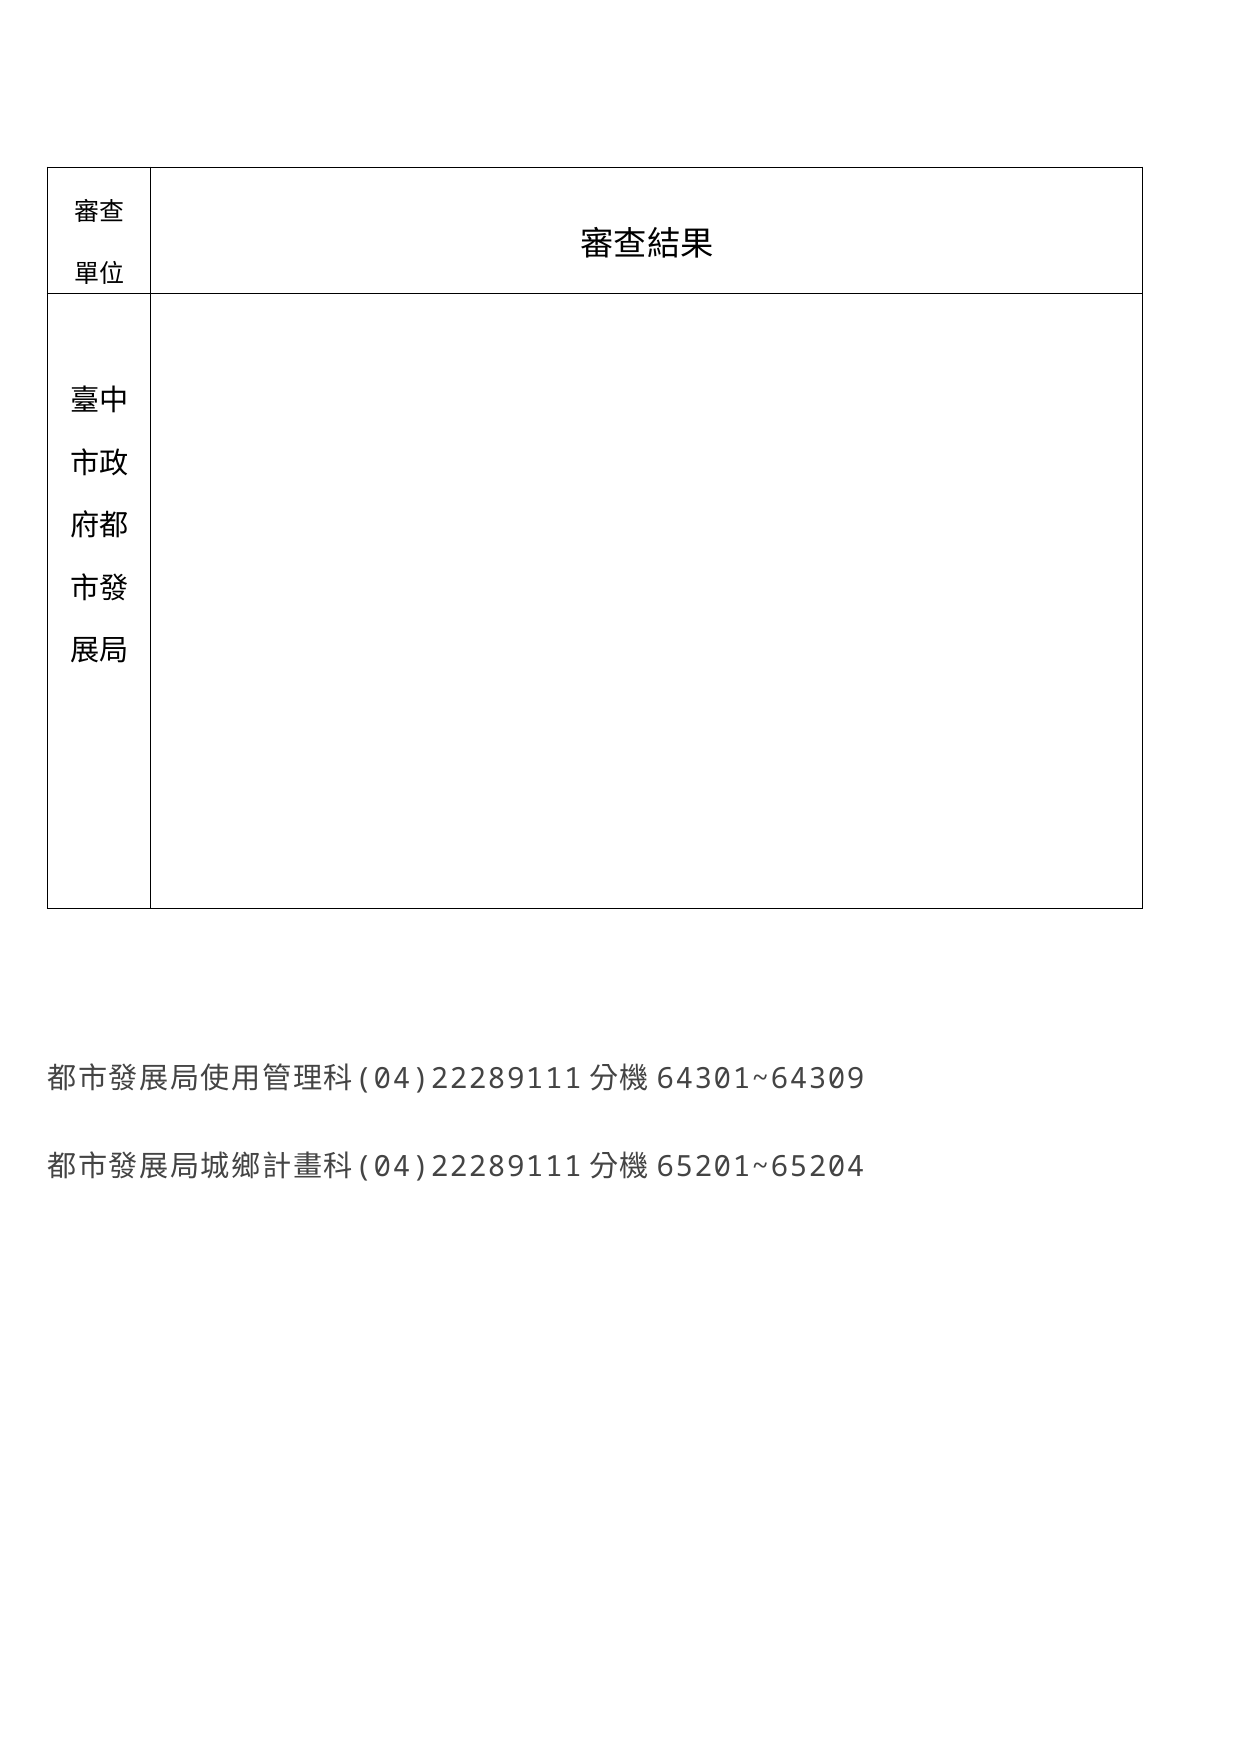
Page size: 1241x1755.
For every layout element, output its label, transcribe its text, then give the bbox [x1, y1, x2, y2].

table_header 審查結果 [151, 168, 1142, 293]
table_cell [151, 294, 1142, 908]
table_cell 臺中市政府都市發展局 [48, 294, 150, 908]
text 都市發展局使用管理科(04)22289111分機64301~64309 [47, 1034, 1193, 1097]
table_header 審查 單位 [48, 168, 150, 293]
text 都市發展局城鄉計畫科(04)22289111分機65201~65204 [47, 1122, 1193, 1185]
